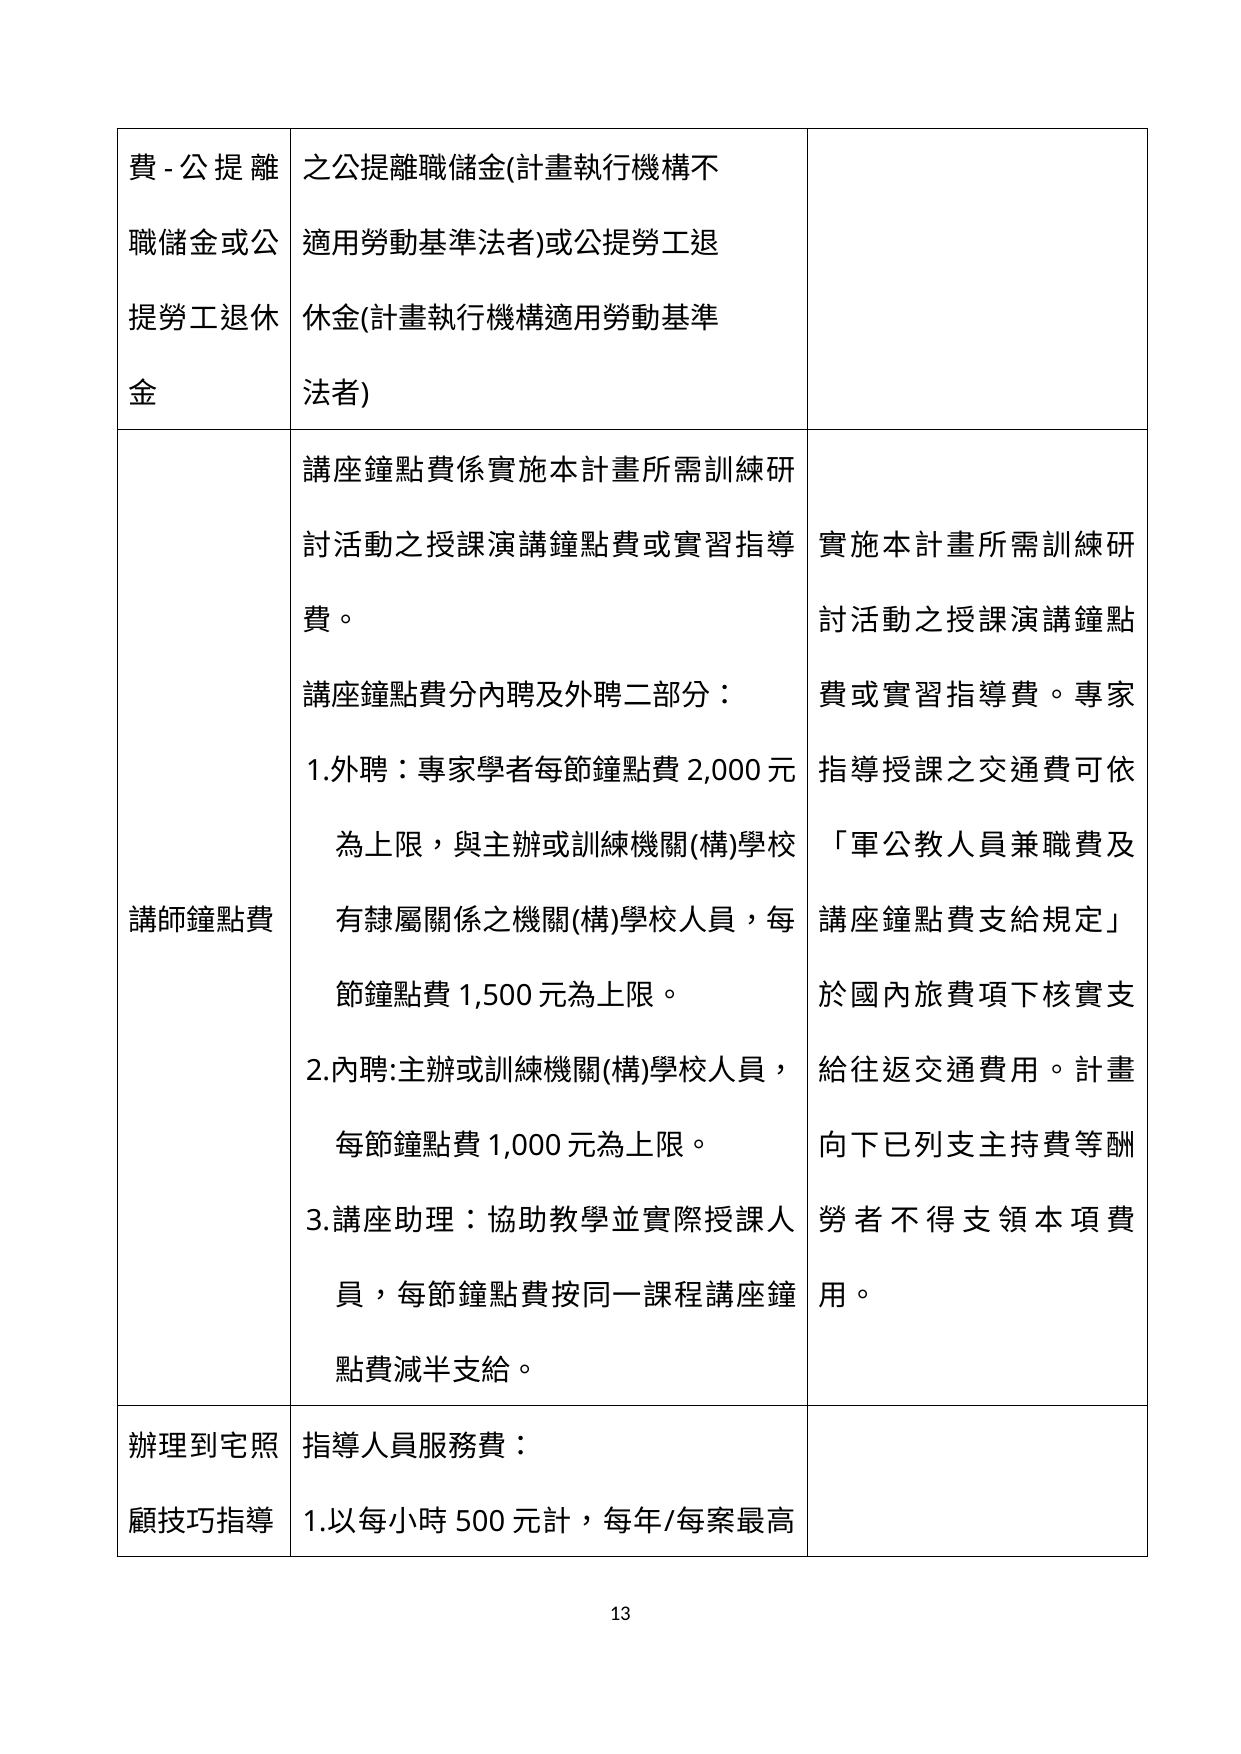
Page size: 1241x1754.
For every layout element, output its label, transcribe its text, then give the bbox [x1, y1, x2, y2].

table_cell 講師鐘點費 [118, 430, 290, 1405]
table_cell 實施本計畫所需訓練研討活動之授課演講鐘點費或實習指導費。專家指導授課之交通費可依「軍公教人員兼職費及講座鐘點費支給規定」於國內旅費項下核實支給往返交通費用。計畫向下已列支主持費等酬勞者不得支領本項費用。 [808, 430, 1147, 1405]
table_cell 指導人員服務費： 1.以每小時500元計，每年/每案最高 [291, 1406, 807, 1556]
table_cell [808, 129, 1147, 429]
table_cell 講座鐘點費係實施本計畫所需訓練研討活動之授課演講鐘點費或實習指導費。 講座鐘點費分內聘及外聘二部分： 1.外聘：專家學者每節鐘點費2,000元為上限，與主辦或訓練機關(構)學校有隸屬關係之機關(構)學校人員，每節鐘點費1,500元為上限。 2.內聘:主辦或訓練機關(構)學校人員，每節鐘點費1,000元為上限。 3.講座助理：協助教學並實際授課人員，每節鐘點費按同一課程講座鐘點費減半支給。 [291, 430, 807, 1405]
table_cell [808, 1406, 1147, 1556]
table_cell 之公提離職儲金(計畫執行機構不 適用勞動基準法者)或公提勞工退 休金(計畫執行機構適用勞動基準 法者) [291, 129, 807, 429]
table_cell 費-公提離職儲金或公提勞工退休金 [118, 129, 290, 429]
table_cell 辦理到宅照顧技巧指導 [118, 1406, 290, 1556]
